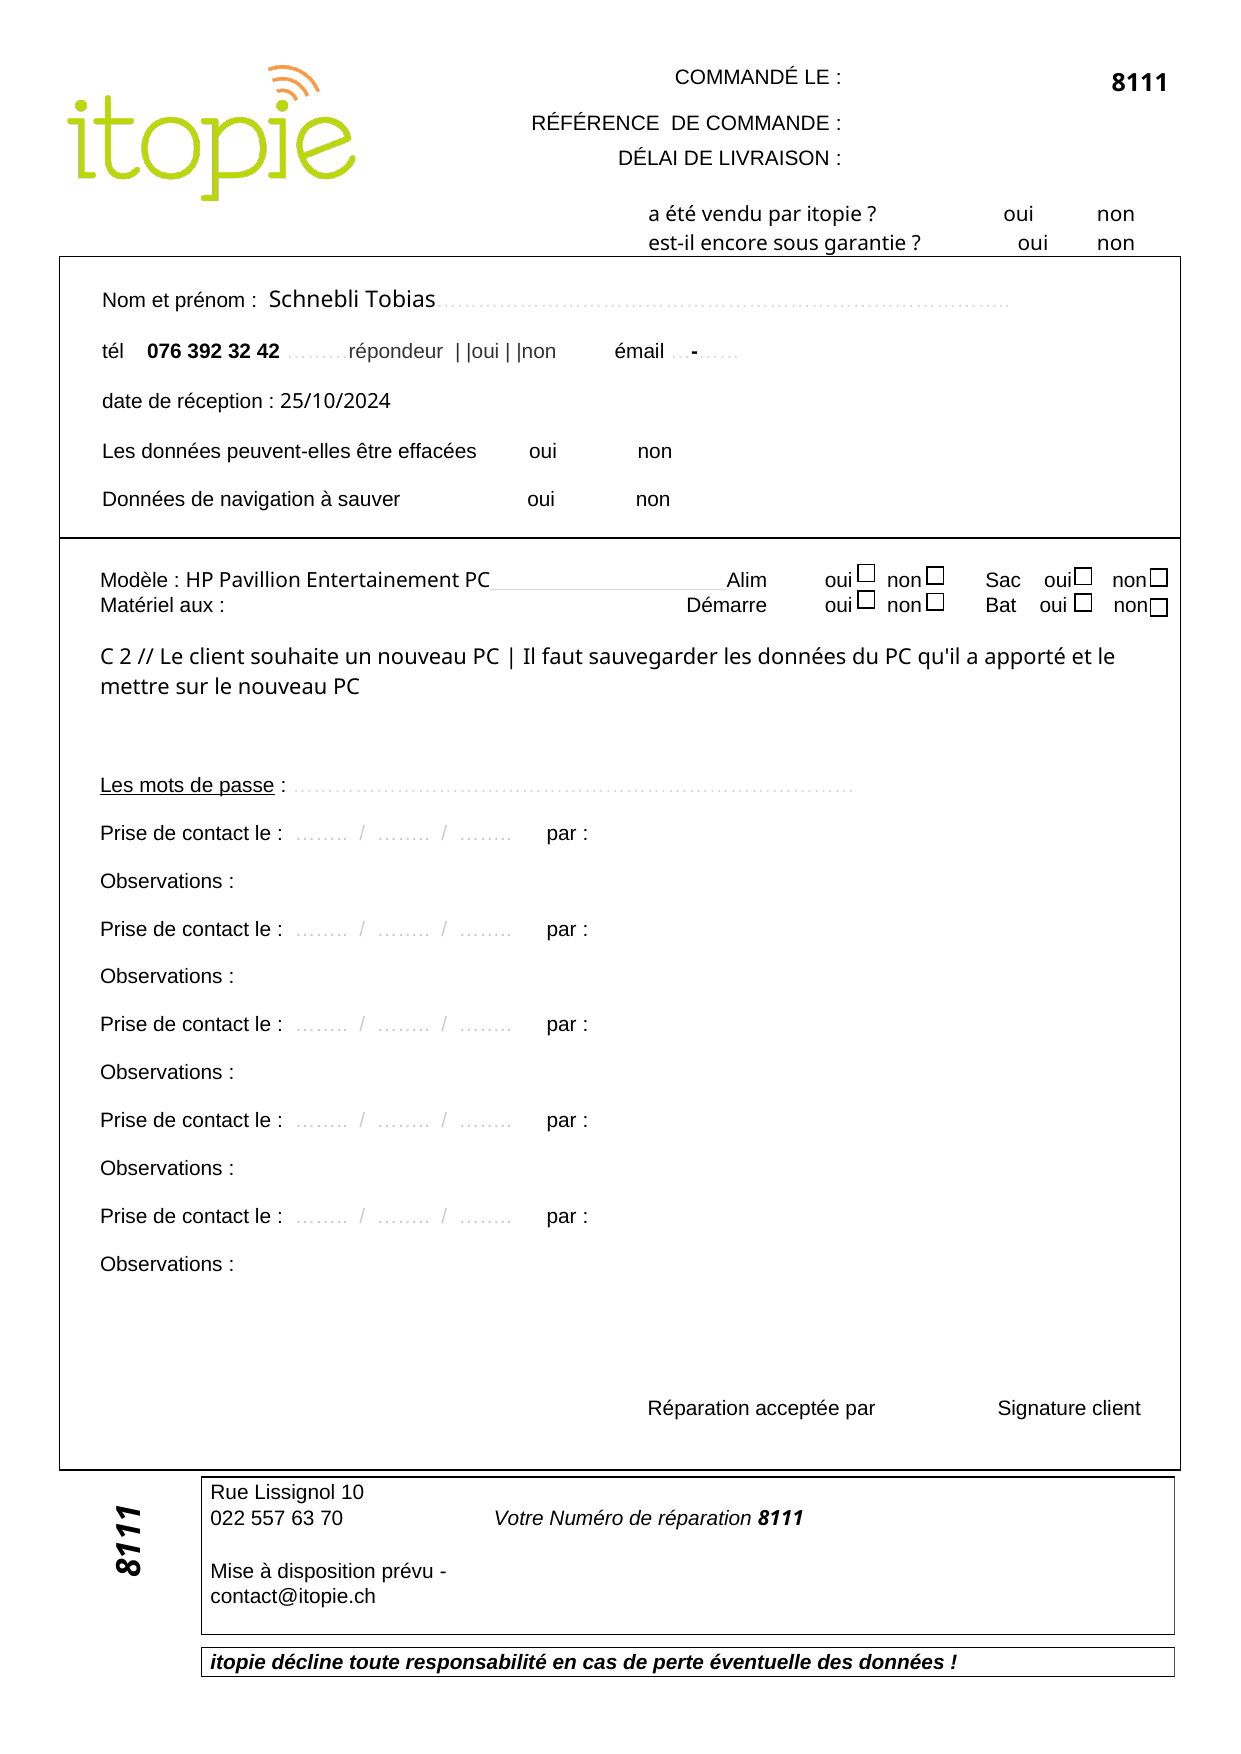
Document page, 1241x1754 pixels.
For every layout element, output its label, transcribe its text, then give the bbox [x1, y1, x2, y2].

text Observations : [60, 961, 1180, 988]
text Observations : [60, 865, 1180, 892]
text Observations : [60, 1153, 1180, 1180]
text Données de navigation à sauver oui non [60, 484, 1180, 511]
text Les données peuvent-elles être effacées oui non [60, 436, 1180, 463]
table_cell itopie décline toute responsabilité en cas de perte éventuelle des données ! [195, 1641, 1180, 1683]
table_header Rue Lissignol 10 022 557 63 70 Votre Numéro de réparation 8111 Mise à disposition prévu - contact@itopie.ch [195, 1471, 1180, 1641]
text Prise de contact le : …….. / …….. / …….. par : [60, 817, 1180, 844]
table_cell DÉLAI DE LIVRAISON : [490, 140, 847, 175]
text Les mots de passe : ……………………………………………………………………… [60, 769, 1180, 797]
table_header COMMANDÉ LE : [490, 59, 847, 104]
text Modèle : HP Pavillion Entertainement PC Alim oui non Sac oui non [60, 562, 856, 590]
text Prise de contact le : …….. / …….. / …….. par : [60, 1105, 1180, 1132]
text Prise de contact le : …….. / …….. / …….. par : [60, 1201, 1180, 1228]
text Observations : [60, 1249, 1180, 1276]
text Matériel aux : Démarre oui non Bat oui non [60, 590, 1180, 617]
table_header 8111 [59, 1471, 195, 1683]
table_cell [847, 105, 1180, 140]
table_cell [847, 140, 1180, 175]
text est-il encore sous garantie ? oui non [59, 228, 1181, 256]
text Prise de contact le : …….. / …….. / …….. par : [60, 1009, 1180, 1036]
text a été vendu par itopie ? oui non [59, 199, 1181, 228]
text date de réception : 25/10/2024 [60, 383, 1180, 415]
text C 2 // Le client souhaite un nouveau PC | Il faut sauvegarder les données du PC qu'il a apporté et le mettre sur le nouveau PC [60, 638, 1180, 701]
text Réparation acceptée par Signature client [60, 1392, 1180, 1419]
text Nom et prénom : Schnebli Tobias……………………………………………………………………….. [60, 280, 1180, 314]
text Modèle : HP Pavillion Entertainement PC Alim oui non Sac oui non [879, 562, 925, 590]
picture [67, 65, 356, 201]
text tél 076 392 32 42 ………répondeur | |oui | |non émail …-…… [60, 335, 1180, 362]
text Observations : [60, 1057, 1180, 1084]
text Modèle : HP Pavillion Entertainement PC Alim oui non Sac oui non [948, 562, 1180, 590]
table_cell RÉFÉRENCE DE COMMANDE : [490, 105, 847, 140]
table_header 8111 [847, 59, 1180, 104]
text Prise de contact le : …….. / …….. / …….. par : [60, 913, 1180, 940]
